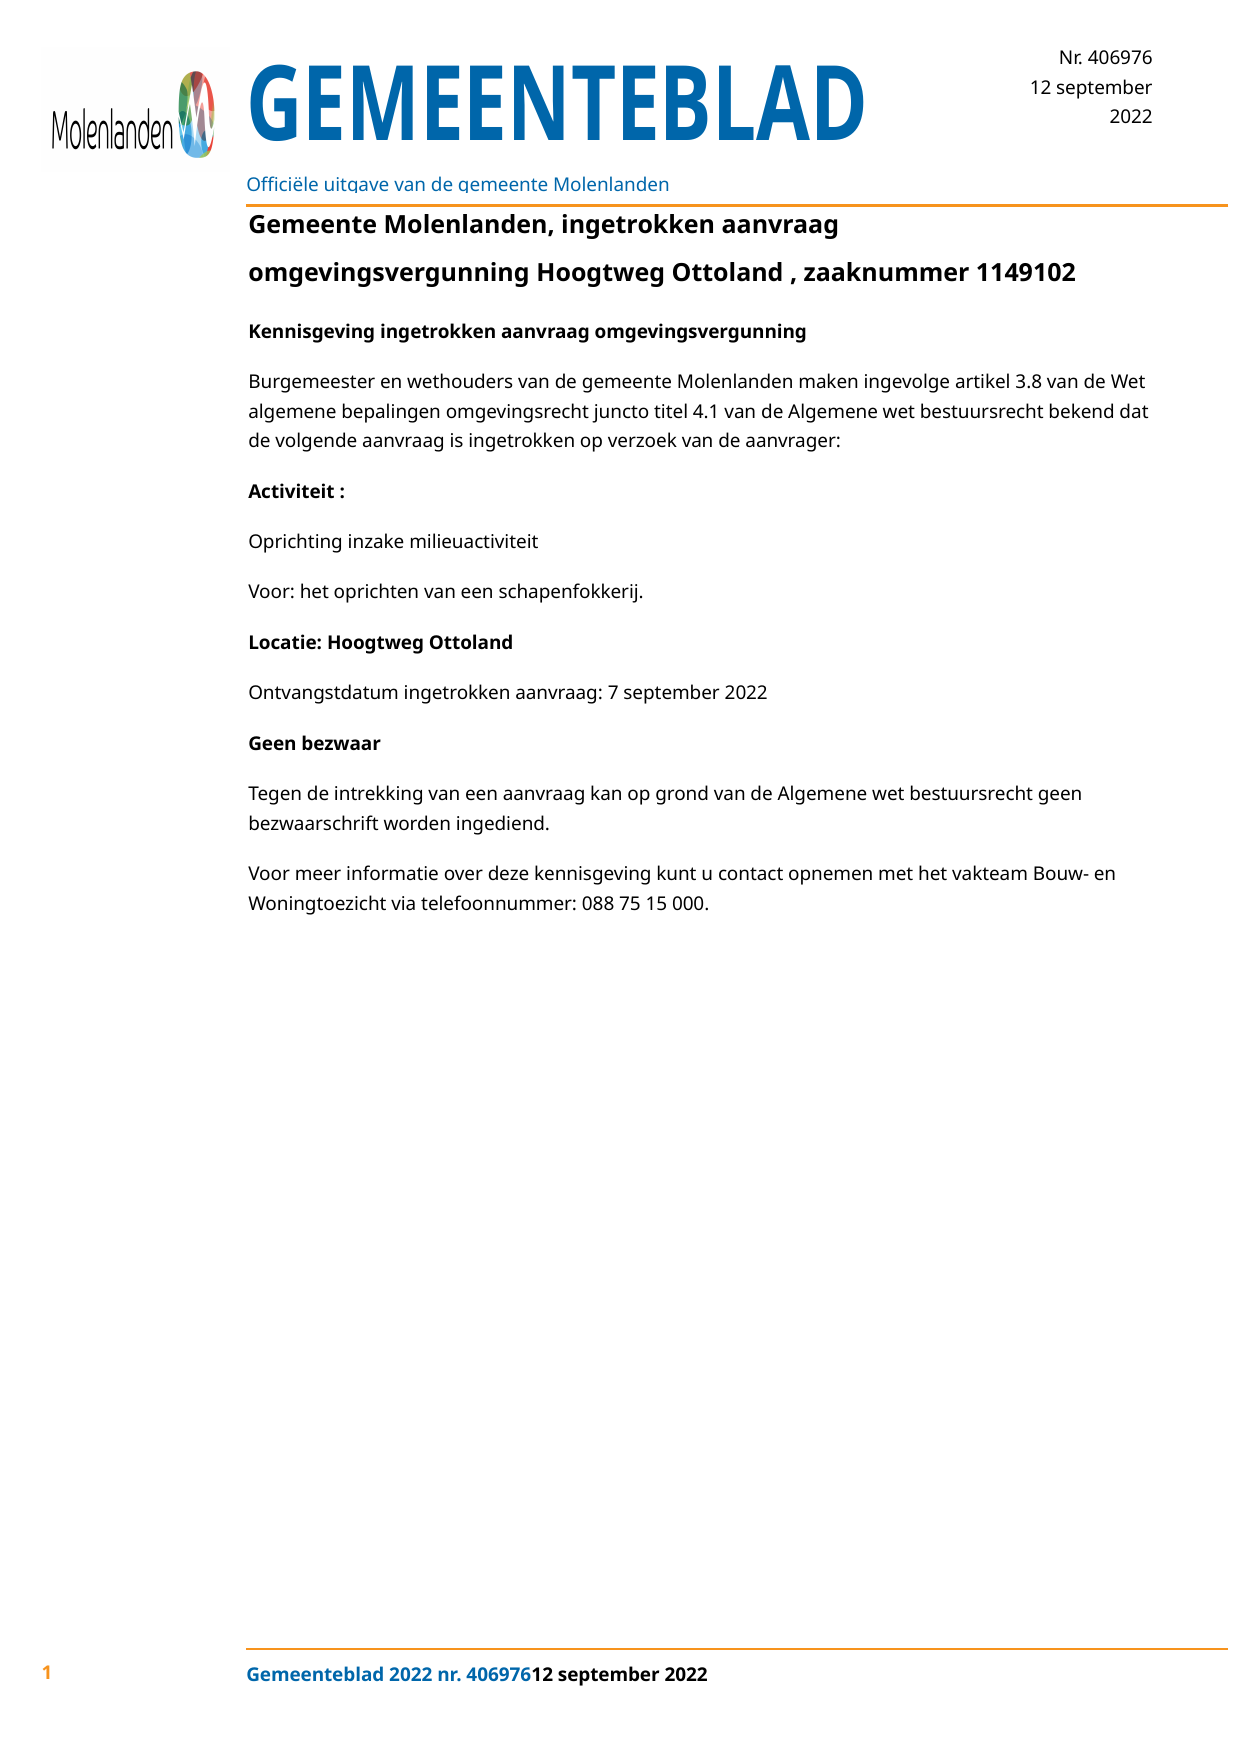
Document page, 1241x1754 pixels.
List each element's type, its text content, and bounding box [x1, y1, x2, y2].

text Geen bezwaar [248, 730, 1152, 756]
text Oprichting inzake milieuactiviteit [248, 528, 1152, 554]
text Gemeente Molenlanden, ingetrokken aanvraag omgevingsvergunning Hoogtweg Ottoland , zaaknummer 1149102 [248, 207, 1152, 288]
text Activiteit : [248, 478, 1152, 504]
text Locatie: Hoogtweg Ottoland [248, 629, 1152, 655]
picture [41, 47, 231, 172]
text Kennisgeving ingetrokken aanvraag omgevingsvergunning [248, 318, 1152, 344]
text Voor: het oprichten van een schapenfokkerij. [248, 579, 1152, 604]
text Burgemeester en wethouders van de gemeente Molenlanden maken ingevolge artikel 3.8 van de Wet algemene bepalingen omgevingsrecht juncto titel 4.1 van de Algemene wet bestuursrecht bekend dat de volgende aanvraag is ingetrokken op verzoek van de aanvrager: [248, 368, 1152, 453]
text Tegen de intrekking van een aanvraag kan op grond van de Algemene wet bestuursrecht geen bezwaarschrift worden ingediend. [248, 780, 1152, 836]
text Voor meer informatie over deze kennisgeving kunt u contact opnemen met het vakteam Bouw- en Woningtoezicht via telefoonnummer: 088 75 15 000. [248, 860, 1152, 916]
text Ontvangstdatum ingetrokken aanvraag: 7 september 2022 [248, 679, 1152, 705]
